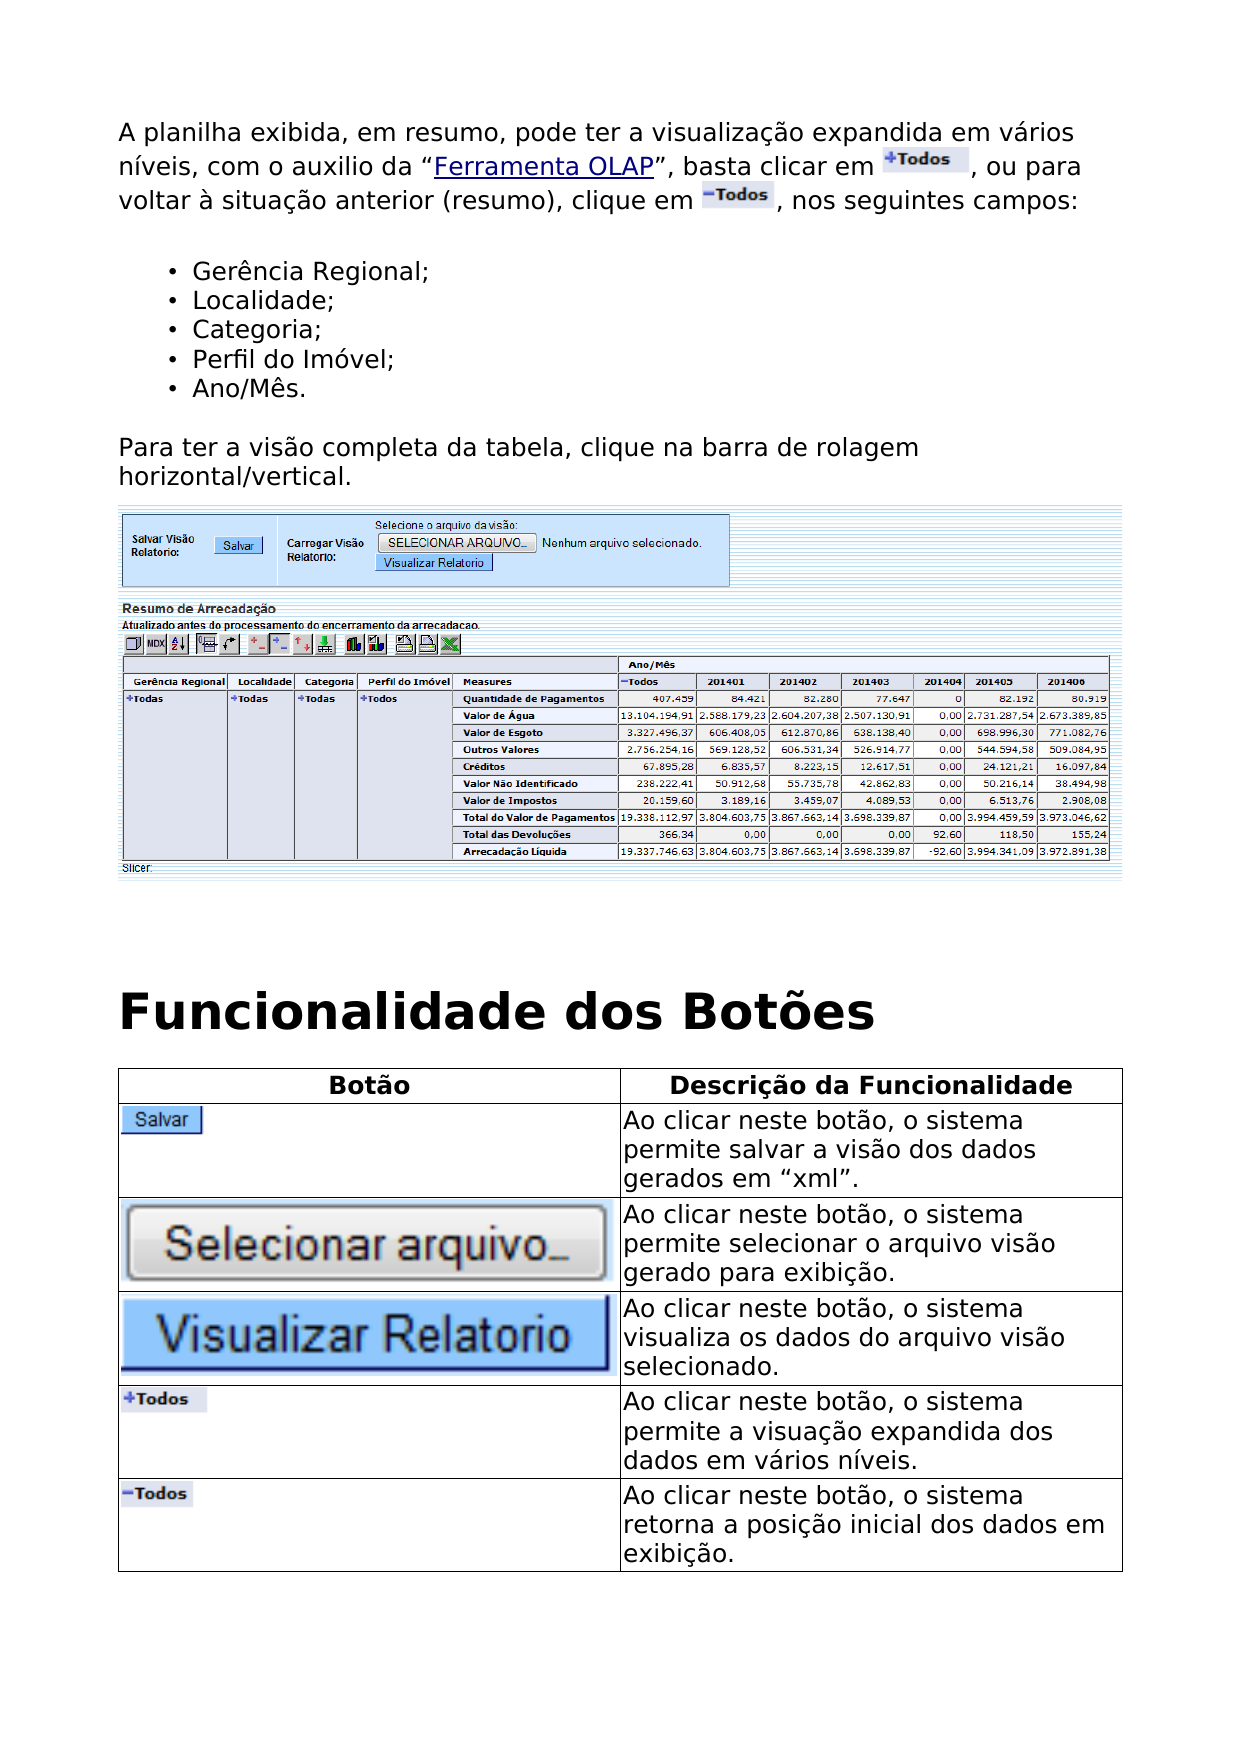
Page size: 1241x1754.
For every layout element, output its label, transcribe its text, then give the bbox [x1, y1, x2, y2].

picture [121, 1387, 209, 1416]
text [118, 1586, 1122, 1615]
table_cell [119, 1386, 620, 1478]
picture [882, 147, 971, 176]
table_header Botão [119, 1069, 620, 1103]
list Perfil do Imóvel; [177, 345, 1122, 374]
picture [121, 1106, 204, 1136]
table_cell Ao clicar neste botão, o sistema visualiza os dados do arquivo visão selecionado. [621, 1292, 1122, 1384]
table_cell Ao clicar neste botão, o sistema permite a visuação expandida dos dados em vários níveis. [621, 1386, 1122, 1478]
text A planilha exibida, em resumo, pode ter a visualização expandida em vários níveis, com o auxilio da “Ferramenta OLAP”, basta clicar em , ou para voltar à situação anterior (resumo), clique em , nos seguintes campos: [118, 118, 1122, 215]
picture [118, 503, 1123, 881]
list Ano/Mês. [177, 374, 1122, 403]
list Gerência Regional; [177, 257, 1122, 287]
text Para ter a visão completa da tabela, clique na barra de rolagem horizontal/vertical. [118, 433, 1122, 491]
picture [121, 1199, 618, 1289]
table_cell [119, 1479, 620, 1571]
picture [702, 181, 776, 210]
picture [121, 1294, 618, 1376]
subtitle Funcionalidade dos Botões [118, 983, 1122, 1041]
table_cell Ao clicar neste botão, o sistema permite salvar a visão dos dados gerados em “xml”. [621, 1104, 1122, 1197]
table_cell [119, 1292, 620, 1384]
table_cell Ao clicar neste botão, o sistema permite selecionar o arquivo visão gerado para exibição. [621, 1198, 1122, 1291]
table_cell Ao clicar neste botão, o sistema retorna a posição inicial dos dados em exibição. [621, 1479, 1122, 1571]
table_header Descrição da Funcionalidade [621, 1069, 1122, 1103]
list Localidade; [177, 287, 1122, 316]
table_cell [119, 1104, 620, 1197]
picture [121, 1481, 195, 1509]
list Categoria; [177, 316, 1122, 345]
